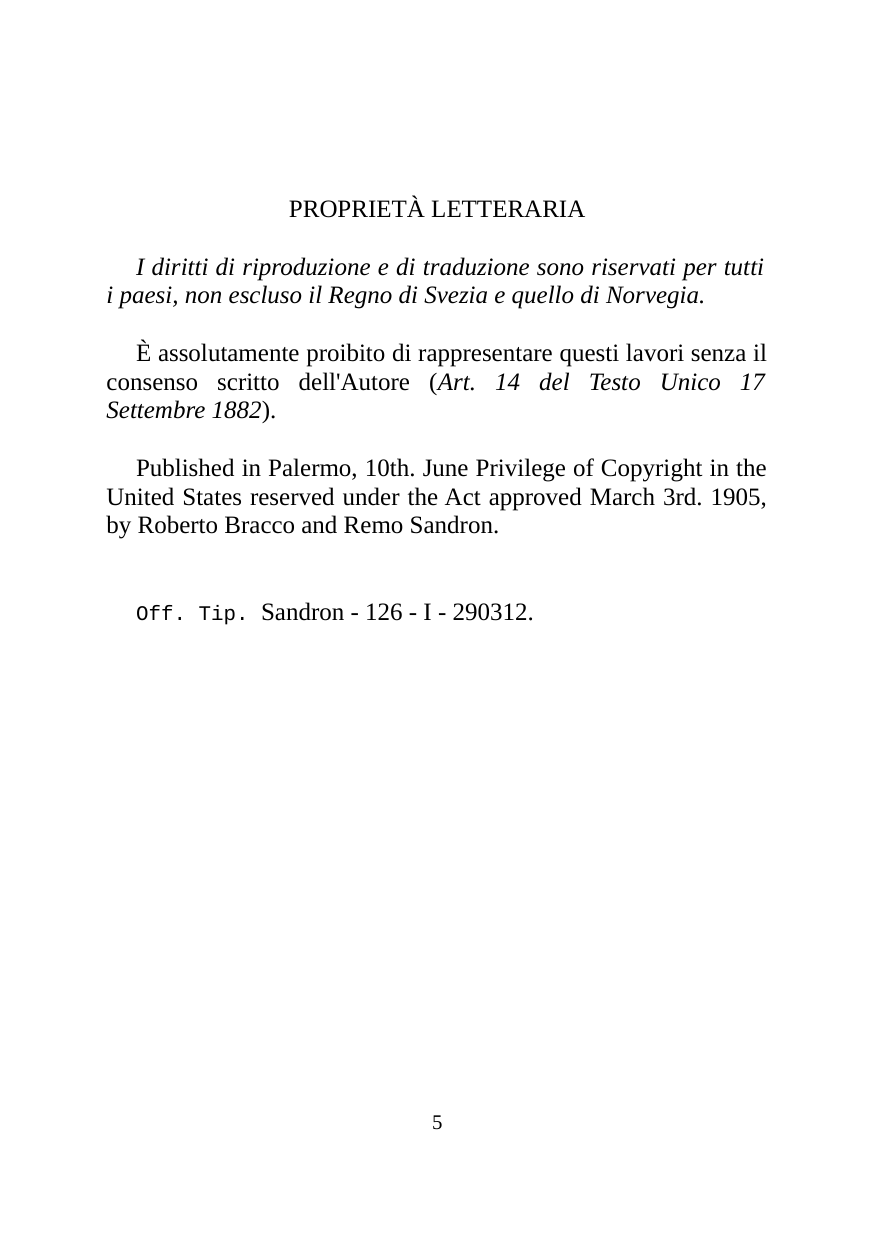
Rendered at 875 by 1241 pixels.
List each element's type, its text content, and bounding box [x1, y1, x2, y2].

text I diritti di riproduzione e di traduzione sono riservati per tutti i paesi, non escluso il Regno di Svezia e quello di Norvegia. [106, 252, 768, 309]
text Off. Tip. Sandron - 126 - I - 290312. [106, 597, 768, 626]
text PROPRIETÀ LETTERARIA [106, 194, 768, 223]
text Published in Palermo, 10th. June Privilege of Copyright in the United States reserved under the Act approved March 3rd. 1905, by Roberto Bracco and Remo Sandron. [106, 453, 768, 539]
text È assolutamente proibito di rappresentare questi lavori senza il consenso scritto dell'Autore (Art. 14 del Testo Unico 17 Settembre 1882). [106, 338, 768, 424]
